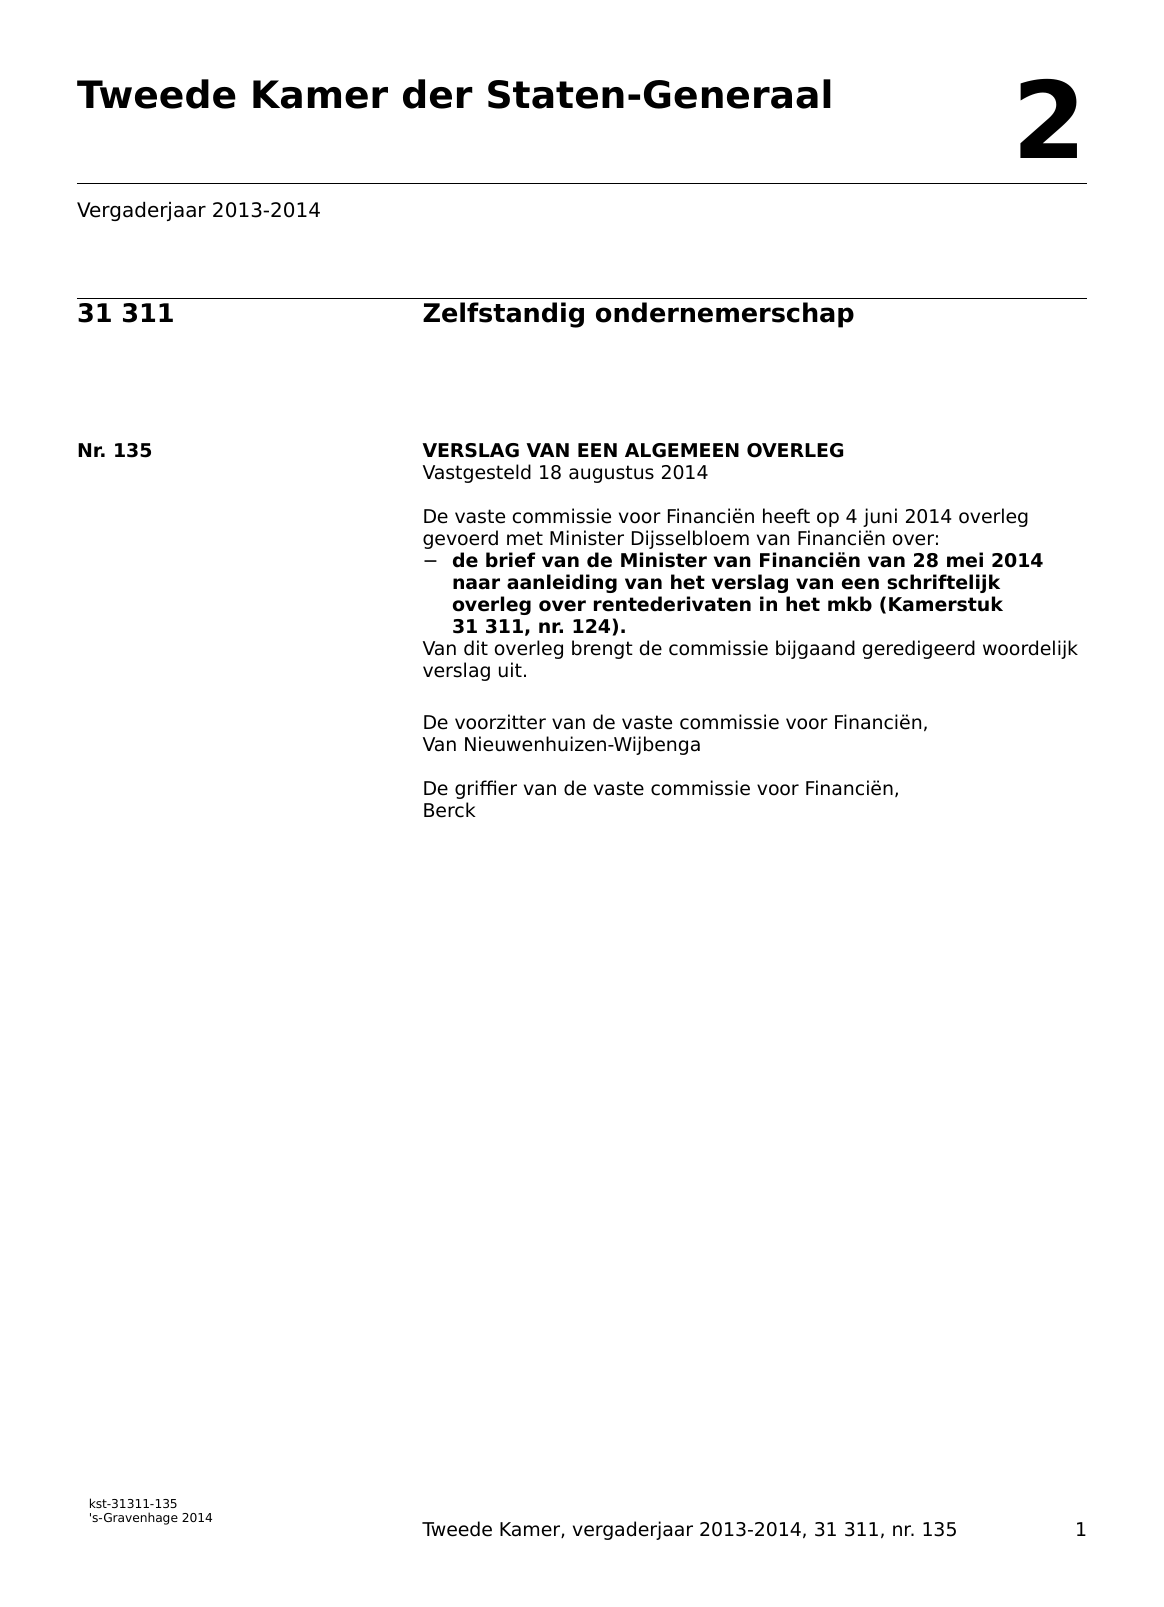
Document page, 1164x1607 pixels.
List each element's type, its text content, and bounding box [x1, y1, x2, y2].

table_cell Vergaderjaar 2013-2014 [77, 184, 1087, 298]
text De griffier van de vaste commissie voor Financiën, Berck [422, 778, 1087, 822]
subtitle Nr. 135 VERSLAG VAN EEN ALGEMEEN OVERLEG [77, 440, 1087, 462]
table_header Tweede Kamer der Staten-Generaal [77, 59, 886, 183]
text − de brief van de Minister van Financiën van 28 mei 2014 naar aanleiding van het verslag van een schriftelijk overleg over rentederivaten in het mkb (Kamerstuk 31 311, nr. 124). [422, 550, 1087, 638]
table_header 2 [886, 59, 1087, 183]
text De vaste commissie voor Financiën heeft op 4 juni 2014 overleg gevoerd met Minister Dijsselbloem van Financiën over: [422, 506, 1087, 550]
text kst-31311-135 [88, 1497, 323, 1511]
text Van dit overleg brengt de commissie bijgaand geredigeerd woordelijk verslag uit. [422, 638, 1087, 682]
text 's-Gravenhage 2014 [88, 1511, 323, 1525]
subtitle 31 311 Zelfstandig ondernemerschap [77, 299, 1087, 329]
text De voorzitter van de vaste commissie voor Financiën, Van Nieuwenhuizen-Wijbenga [422, 712, 1087, 756]
text Vastgesteld 18 augustus 2014 [422, 462, 1087, 484]
